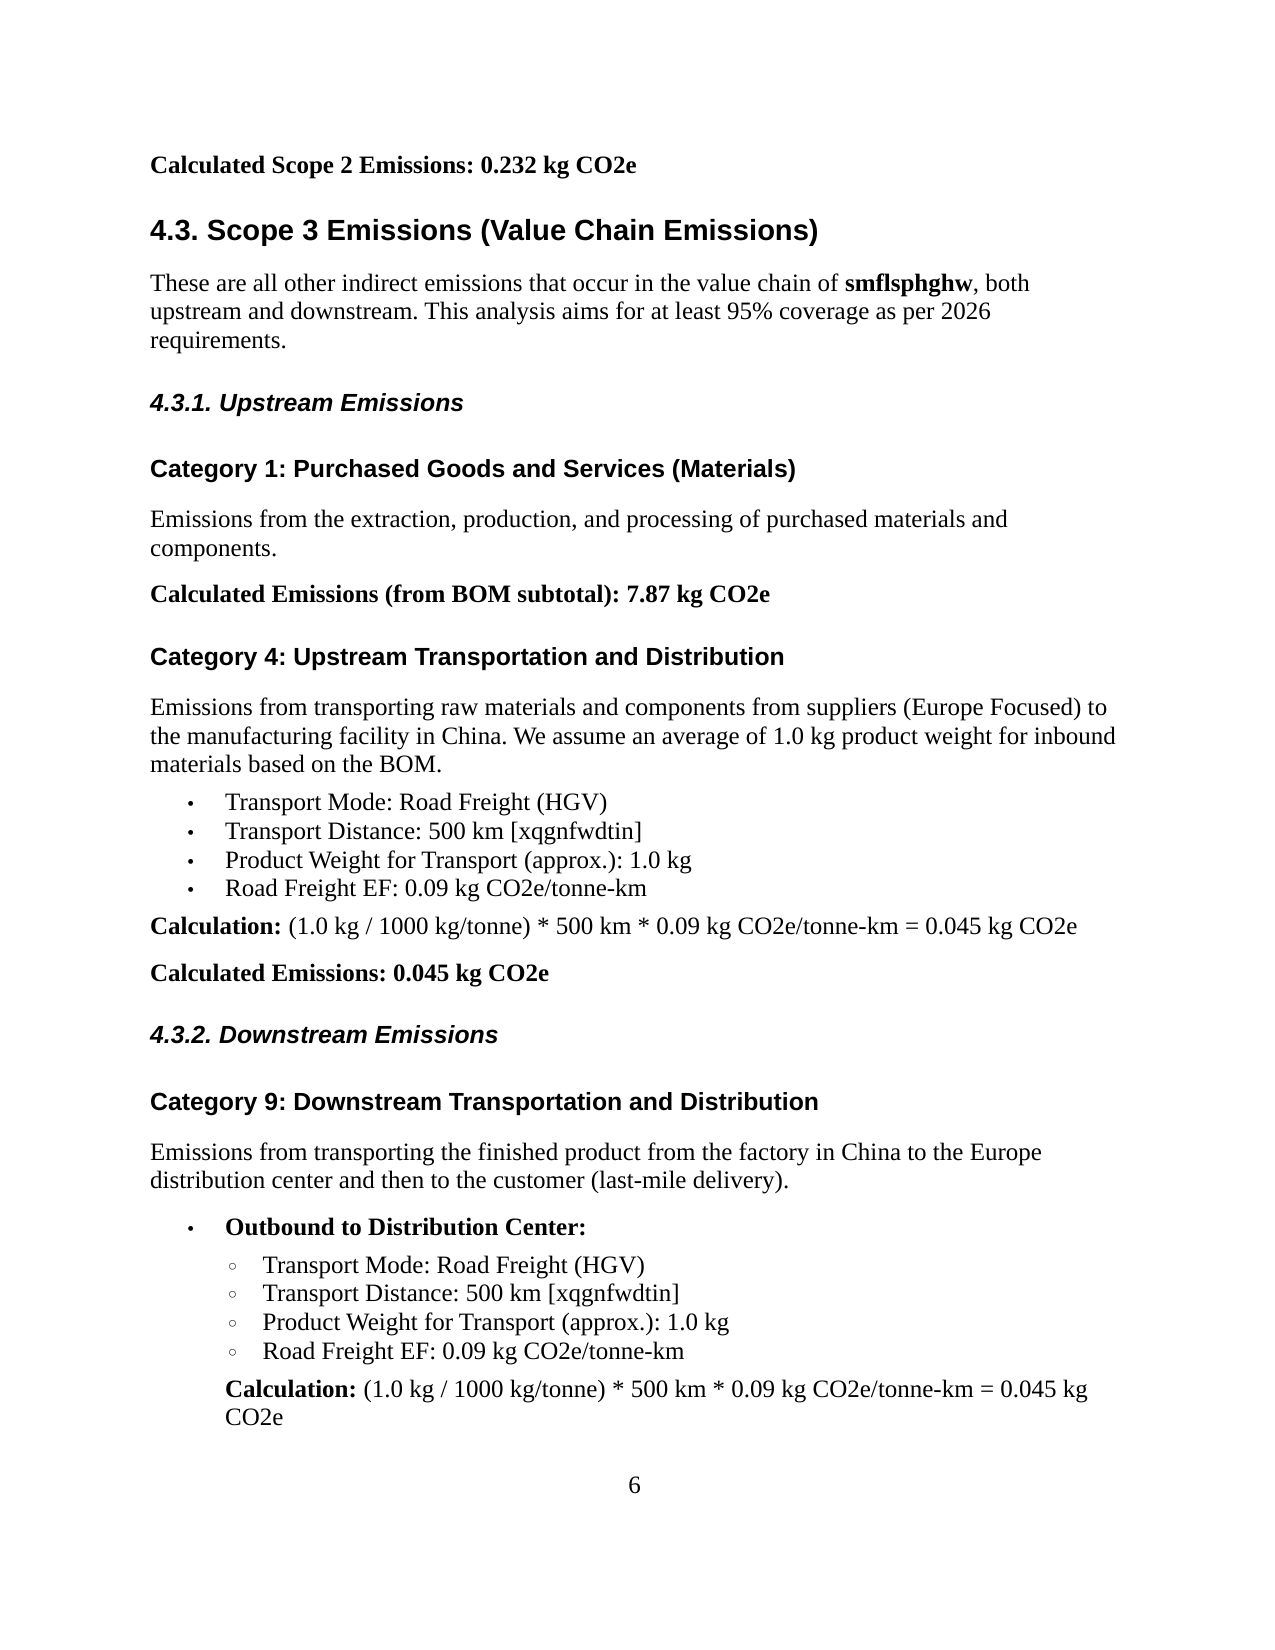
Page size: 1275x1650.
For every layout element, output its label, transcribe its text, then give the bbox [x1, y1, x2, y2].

list Transport Distance: 500 km [xqgnfwdtin] [187, 816, 1125, 845]
subtitle 4.3.2. Downstream Emissions [150, 1021, 1125, 1049]
subtitle 4.3. Scope 3 Emissions (Value Chain Emissions) [150, 213, 1125, 246]
list Outbound to Distribution Center: [187, 1212, 1125, 1241]
text Calculated Scope 2 Emissions: 0.232 kg CO2e [150, 150, 1125, 179]
text Emissions from transporting the finished product from the factory in China to the Europe distribution center and then to the customer (last-mile delivery). [150, 1137, 1125, 1194]
text Calculation: (1.0 kg / 1000 kg/tonne) * 500 km * 0.09 kg CO2e/tonne-km = 0.045 kg CO2e [150, 911, 1125, 940]
list Transport Distance: 500 km [xqgnfwdtin] [225, 1278, 1125, 1307]
list Transport Mode: Road Freight (HGV) [187, 787, 1125, 816]
text Emissions from the extraction, production, and processing of purchased materials and components. [150, 504, 1125, 561]
subtitle Category 1: Purchased Goods and Services (Materials) [150, 454, 1125, 482]
list Transport Mode: Road Freight (HGV) [225, 1250, 1125, 1278]
list Road Freight EF: 0.09 kg CO2e/tonne-km [225, 1336, 1125, 1365]
subtitle Category 4: Upstream Transportation and Distribution [150, 642, 1125, 671]
subtitle 4.3.1. Upstream Emissions [150, 388, 1125, 416]
list Calculation: (1.0 kg / 1000 kg/tonne) * 500 km * 0.09 kg CO2e/tonne-km = 0.045 kg CO2e [187, 1374, 1125, 1431]
list Road Freight EF: 0.09 kg CO2e/tonne-km [187, 873, 1125, 902]
text Emissions from transporting raw materials and components from suppliers (Europe Focused) to the manufacturing facility in China. We assume an average of 1.0 kg product weight for inbound materials based on the BOM. [150, 692, 1125, 778]
list Product Weight for Transport (approx.): 1.0 kg [187, 845, 1125, 873]
text Calculated Emissions: 0.045 kg CO2e [150, 958, 1125, 987]
subtitle Category 9: Downstream Transportation and Distribution [150, 1087, 1125, 1115]
list Product Weight for Transport (approx.): 1.0 kg [225, 1307, 1125, 1336]
text Calculated Emissions (from BOM subtotal): 7.87 kg CO2e [150, 579, 1125, 608]
text These are all other indirect emissions that occur in the value chain of smflsphghw, both upstream and downstream. This analysis aims for at least 95% coverage as per 2026 requirements. [150, 268, 1125, 354]
